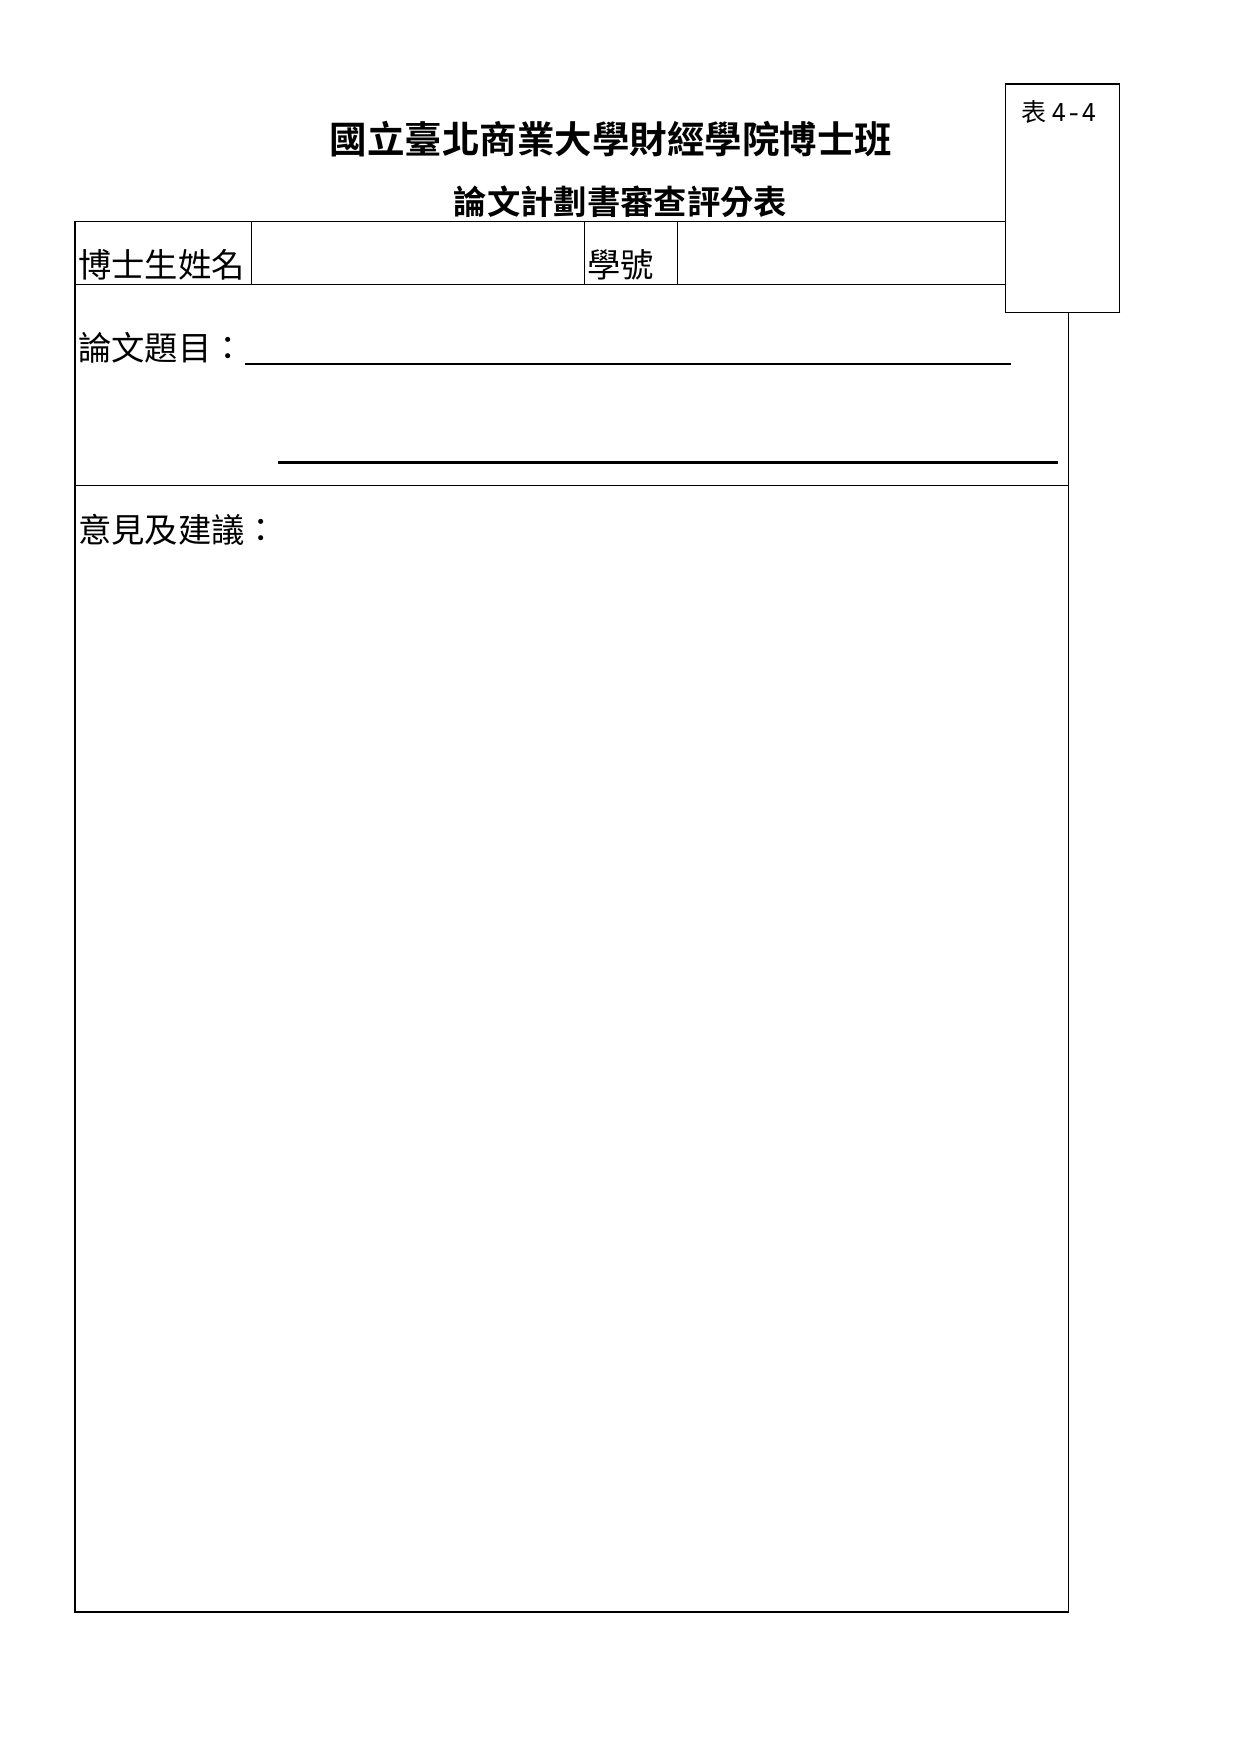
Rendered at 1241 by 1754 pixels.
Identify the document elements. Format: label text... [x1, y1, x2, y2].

table_header [678, 222, 1005, 284]
text [1120, 158, 1165, 221]
table_header [252, 222, 584, 284]
table_header 學號 [585, 222, 677, 284]
text [1120, 96, 1165, 158]
table_cell 意見及建議： [76, 486, 1068, 1611]
text 表4-4 [1021, 92, 1104, 128]
text 論文計劃書審查評分表 [75, 158, 1005, 221]
table_cell 論文題目： [76, 285, 1068, 485]
table_header 博士生姓名 [76, 222, 251, 284]
text 國立臺北商業大學財經學院博士班 [75, 96, 1005, 158]
text [1006, 85, 1119, 312]
